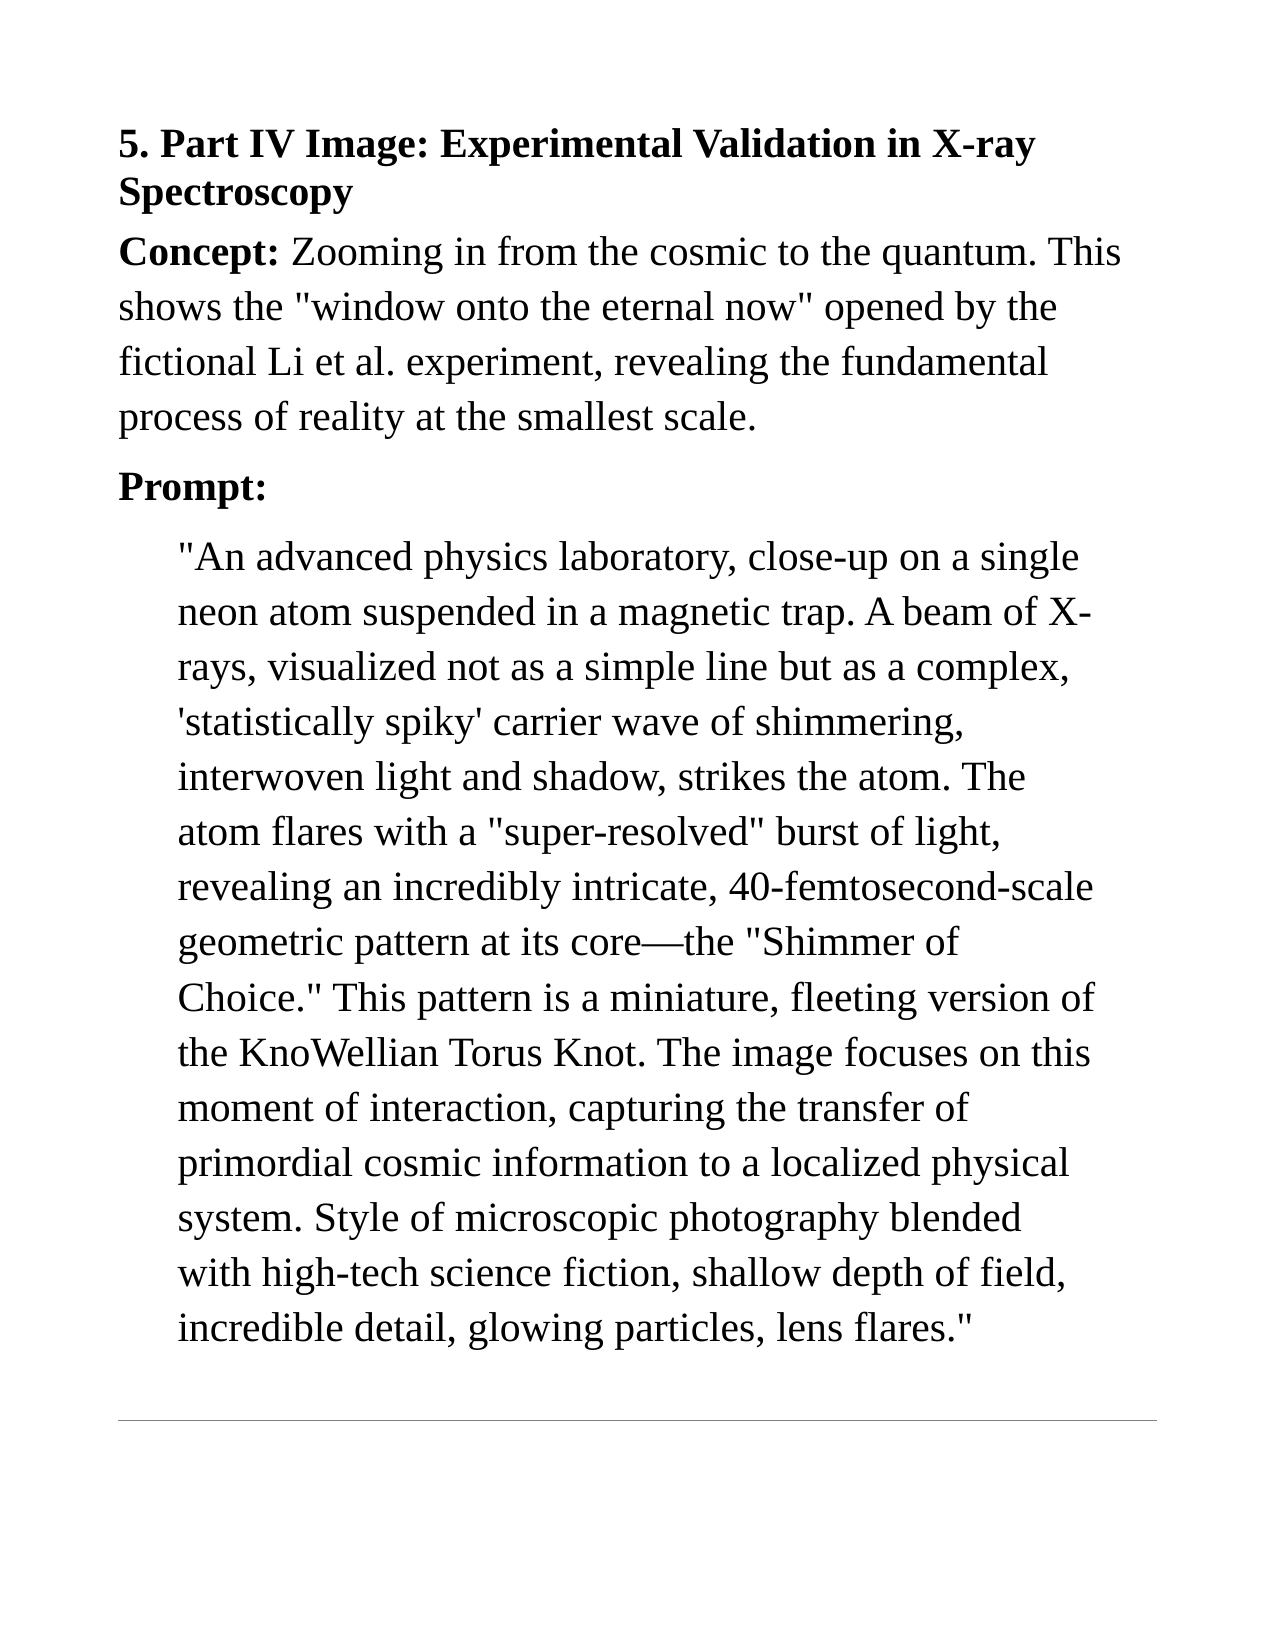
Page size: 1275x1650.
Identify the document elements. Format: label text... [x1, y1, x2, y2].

subtitle 5. Part IV Image: Experimental Validation in X-ray Spectroscopy [118, 118, 1157, 214]
text Prompt: [118, 461, 1157, 509]
text "An advanced physics laboratory, close-up on a single neon atom suspended in a magnetic trap. A beam of X-rays, visualized not as a simple line but as a complex, 'statistically spiky' carrier wave of shimmering, interwoven light and shadow, strikes the atom. The atom flares with a "super-resolved" burst of light, revealing an incredibly intricate, 40-femtosecond-scale geometric pattern at its core—the "Shimmer of Choice." This pattern is a miniature, fleeting version of the KnoWellian Torus Knot. The image focuses on this moment of interaction, capturing the transfer of primordial cosmic information to a localized physical system. Style of microscopic photography blended with high-tech science fiction, shallow depth of field, incredible detail, glowing particles, lens flares." [177, 531, 1098, 1351]
text Concept: Zooming in from the cosmic to the quantum. This shows the "window onto the eternal now" opened by the fictional Li et al. experiment, revealing the fundamental process of reality at the smallest scale. [118, 226, 1157, 440]
